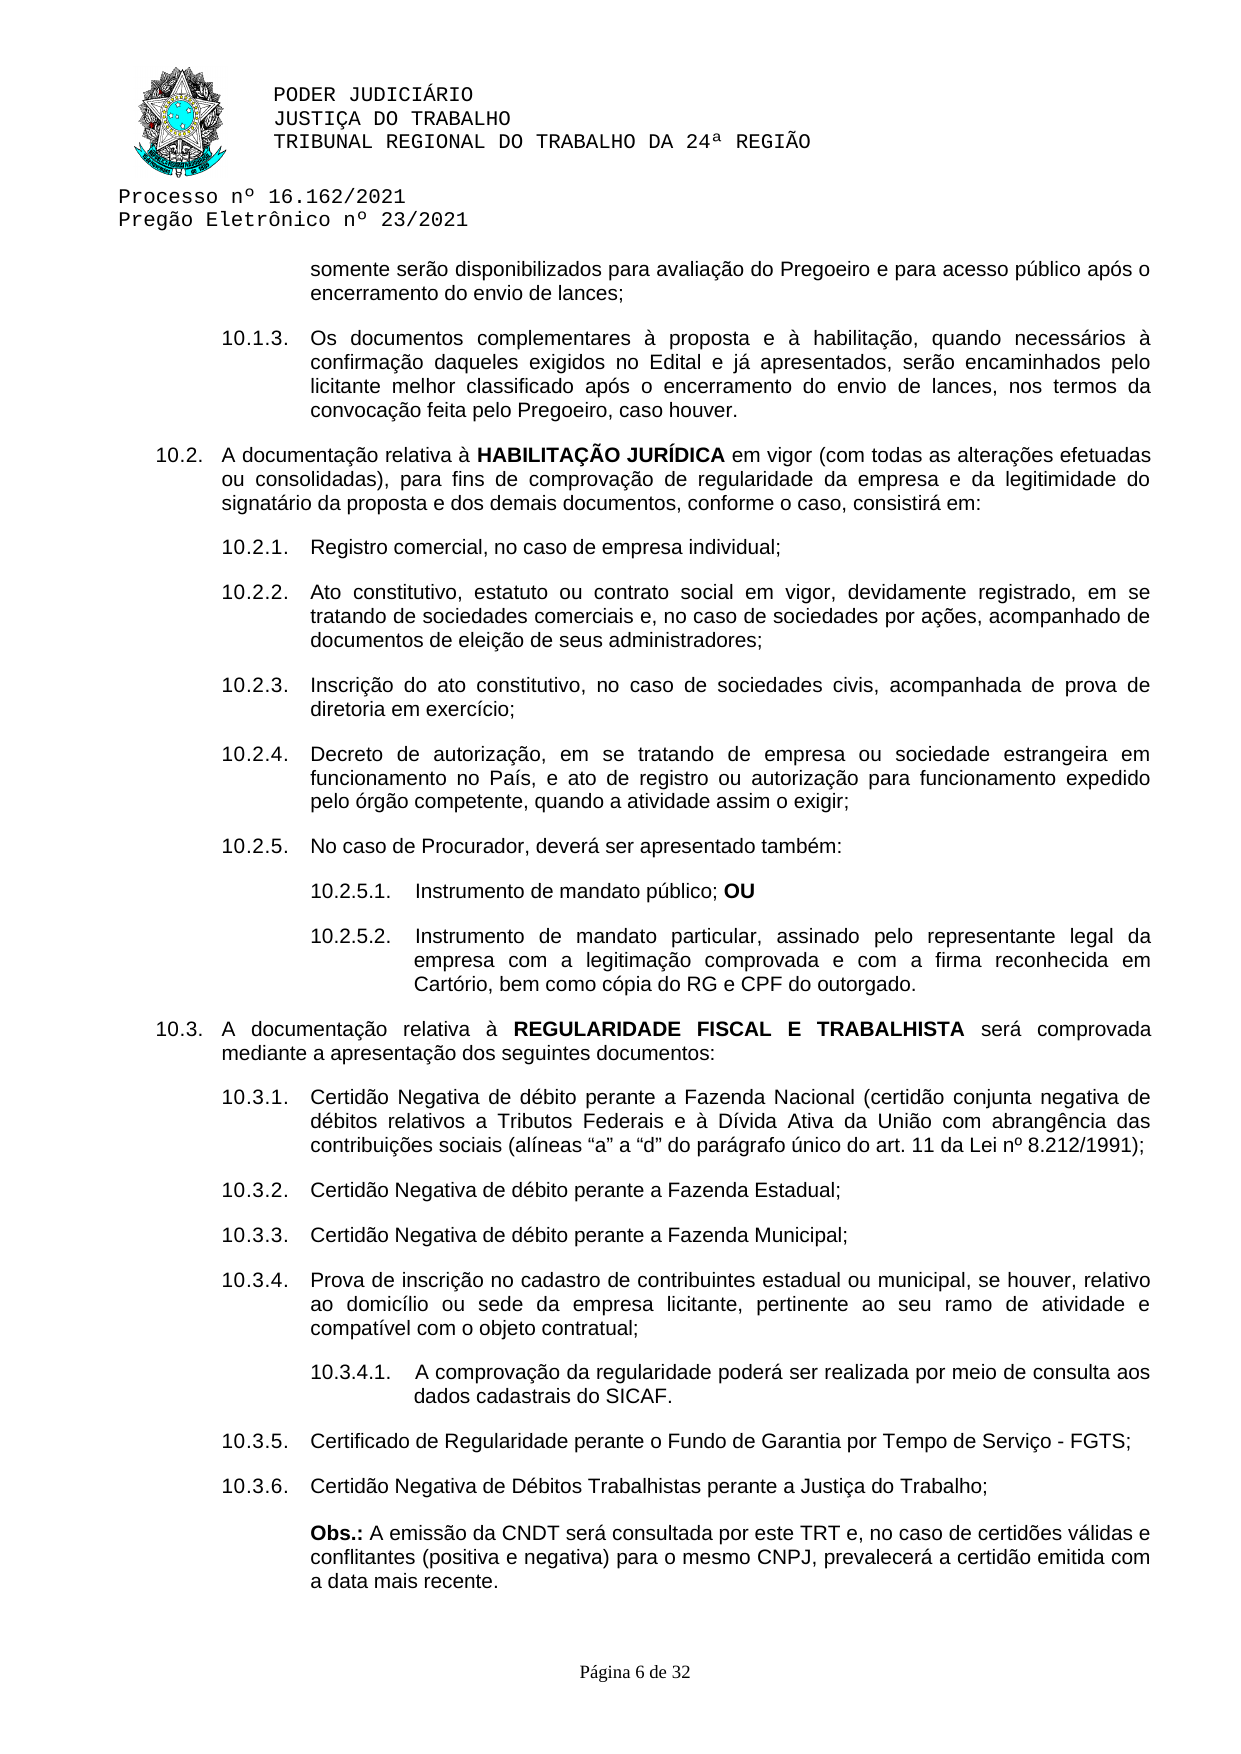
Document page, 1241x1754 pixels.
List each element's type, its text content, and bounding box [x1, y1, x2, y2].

list Os documentos complementares à proposta e à habilitação, quando necessários à confirmação daqueles exigidos no Edital e já apresentados, serão encaminhados pelo licitante melhor classificado após o encerramento do envio de lances, nos termos da convocação feita pelo Pregoeiro, caso houver. [221, 326, 1152, 422]
text Obs.: A emissão da CNDT será consultada por este TRT e, no caso de certidões válidas e conflitantes (positiva e negativa) para o mesmo CNPJ, prevalecerá a certidão emitida com a data mais recente. [310, 1521, 1152, 1592]
list Inscrição do ato constitutivo, no caso de sociedades civis, acompanhada de prova de diretoria em exercício; [221, 673, 1152, 721]
list A documentação relativa à HABILITAÇÃO JURÍDICA em vigor (com todas as alterações efetuadas ou consolidadas), para fins de comprovação de regularidade da empresa e da legitimidade do signatário da proposta e dos demais documentos, conforme o caso, consistirá em: [155, 442, 1152, 514]
list Registro comercial, no caso de empresa individual; [221, 535, 1152, 559]
list Instrumento de mandato público; OU [310, 879, 1152, 903]
list Instrumento de mandato particular, assinado pelo representante legal da empresa com a legitimação comprovada e com a firma reconhecida em Cartório, bem como cópia do RG e CPF do outorgado. [310, 924, 1152, 996]
list A comprovação da regularidade poderá ser realizada por meio de consulta aos dados cadastrais do SICAF. [310, 1360, 1152, 1408]
picture [133, 66, 228, 178]
list Certidão Negativa de débito perante a Fazenda Municipal; [221, 1223, 1152, 1247]
list Decreto de autorização, em se tratando de empresa ou sociedade estrangeira em funcionamento no País, e ato de registro ou autorização para funcionamento expedido pelo órgão competente, quando a atividade assim o exigir; [221, 741, 1152, 813]
list Certidão Negativa de Débitos Trabalhistas perante a Justiça do Trabalho; [221, 1474, 1152, 1498]
list Ato constitutivo, estatuto ou contrato social em vigor, devidamente registrado, em se tratando de sociedades comerciais e, no caso de sociedades por ações, acompanhado de documentos de eleição de seus administradores; [221, 580, 1152, 652]
list Certidão Negativa de débito perante a Fazenda Nacional (certidão conjunta negativa de débitos relativos a Tributos Federais e à Dívida Ativa da União com abrangência das contribuições sociais (alíneas “a” a “d” do parágrafo único do art. 11 da Lei nº 8.212/1991); [221, 1085, 1152, 1157]
list Prova de inscrição no cadastro de contribuintes estadual ou municipal, se houver, relativo ao domicílio ou sede da empresa licitante, pertinente ao seu ramo de atividade e compatível com o objeto contratual; [221, 1267, 1152, 1339]
list Certificado de Regularidade perante o Fundo de Garantia por Tempo de Serviço - FGTS; [221, 1429, 1152, 1453]
list No caso de Procurador, deverá ser apresentado também: [221, 834, 1152, 858]
list somente serão disponibilizados para avaliação do Pregoeiro e para acesso público após o encerramento do envio de lances; [221, 257, 1152, 305]
list Certidão Negativa de débito perante a Fazenda Estadual; [221, 1178, 1152, 1202]
list A documentação relativa à REGULARIDADE FISCAL E TRABALHISTA será comprovada mediante a apresentação dos seguintes documentos: [155, 1016, 1152, 1064]
